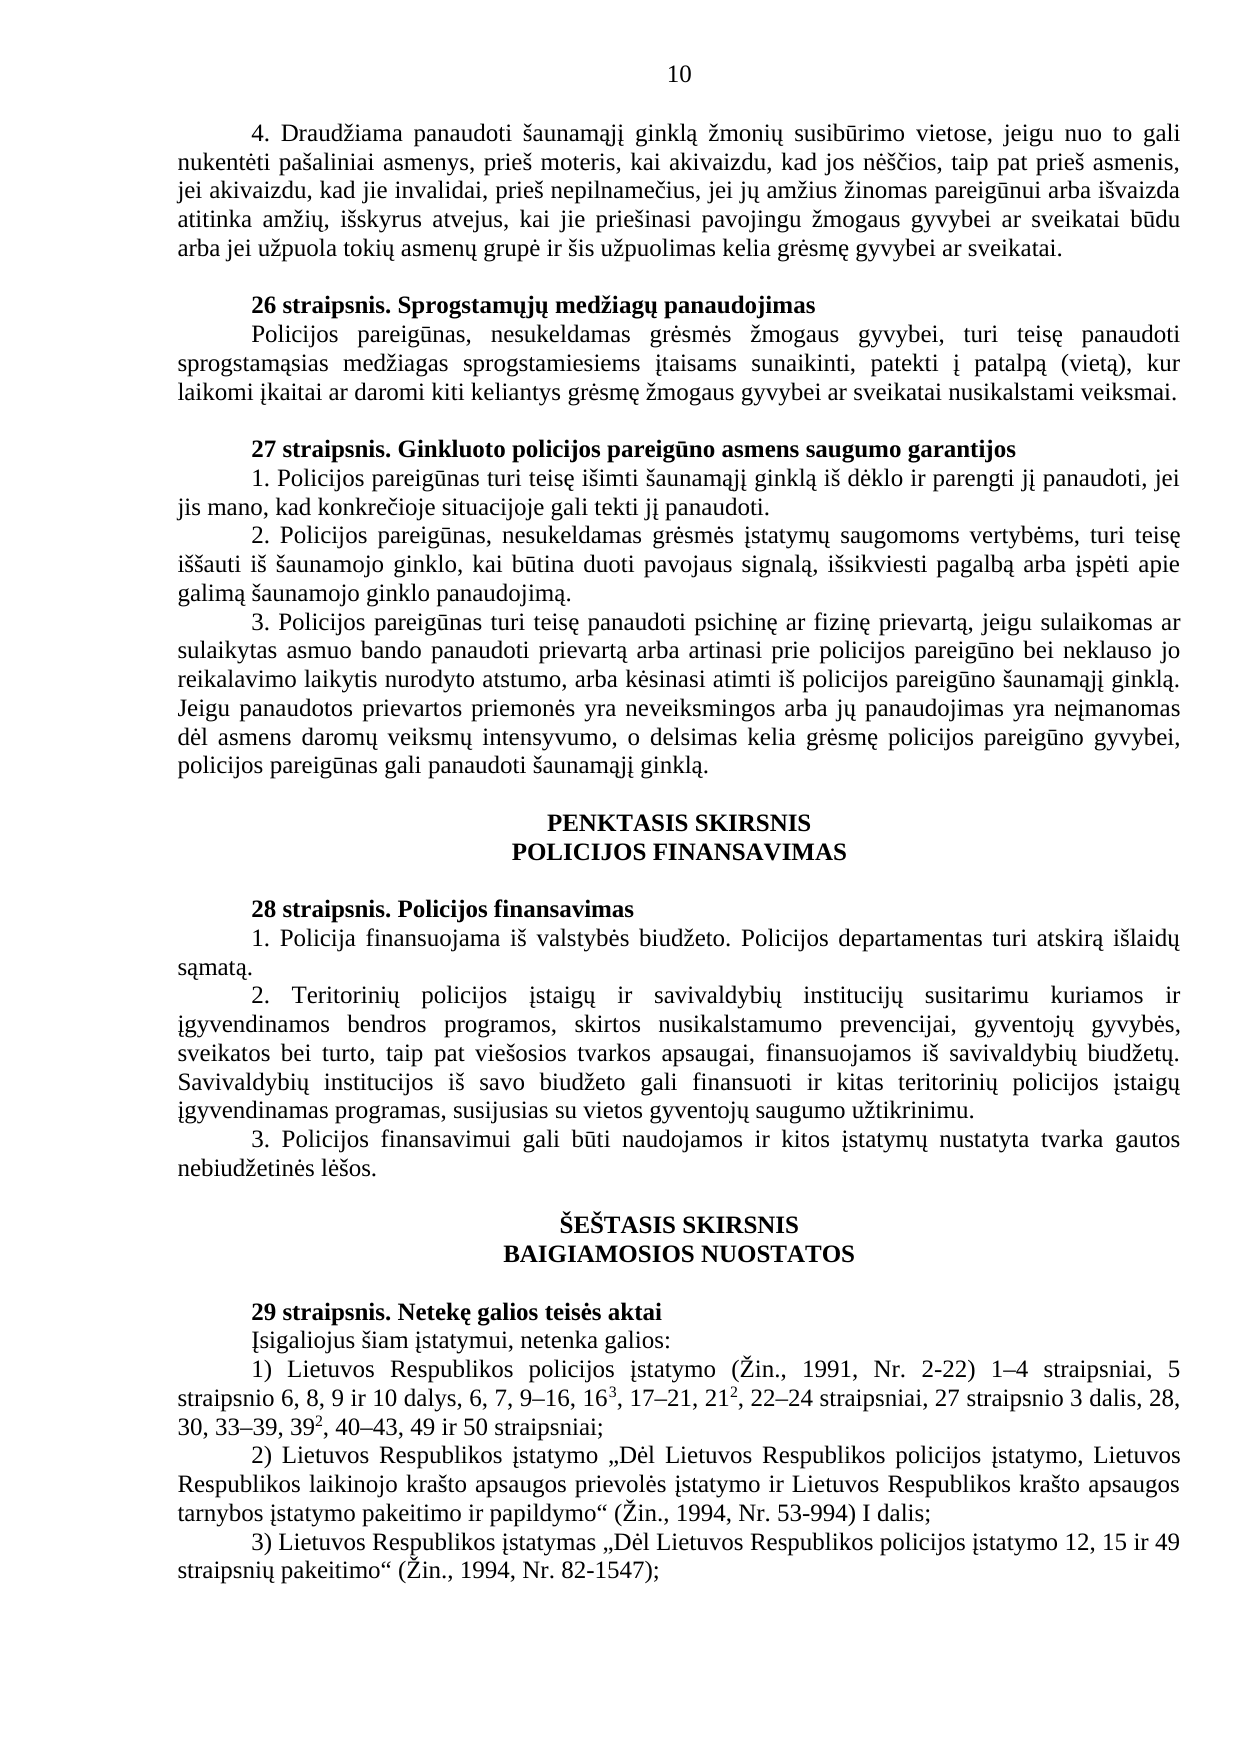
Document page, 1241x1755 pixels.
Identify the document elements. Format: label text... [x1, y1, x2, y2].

text ŠEŠTASIS SKIRSNIS [177, 1211, 1181, 1239]
text Policijos pareigūnas, nesukeldamas grėsmės žmogaus gyvybei, turi teisę panaudoti sprogstamąsias medžiagas sprogstamiesiems įtaisams sunaikinti, patekti į patalpą (vietą), kur laikomi įkaitai ar daromi kiti keliantys grėsmę žmogaus gyvybei ar sveikatai nusikalstami veiksmai. [177, 319, 1181, 406]
text 2. Teritorinių policijos įstaigų ir savivaldybių institucijų susitarimu kuriamos ir įgyvendinamos bendros programos, skirtos nusikalstamumo prevencijai, gyventojų gyvybės, sveikatos bei turto, taip pat viešosios tvarkos apsaugai, finansuojamos iš savivaldybių biudžetų. Savivaldybių institucijos iš savo biudžeto gali finansuoti ir kitas teritorinių policijos įstaigų įgyvendinamas programas, susijusias su vietos gyventojų saugumo užtikrinimu. [177, 981, 1181, 1124]
text 2. Policijos pareigūnas, nesukeldamas grėsmės įstatymų saugomoms vertybėms, turi teisę iššauti iš šaunamojo ginklo, kai būtina duoti pavojaus signalą, išsikviesti pagalbą arba įspėti apie galimą šaunamojo ginklo panaudojimą. [177, 521, 1181, 607]
text POLICIJOS FINANSAVIMAS [177, 837, 1181, 866]
text 28 straipsnis. Policijos finansavimas [177, 894, 1181, 923]
text 2) Lietuvos Respublikos įstatymo „Dėl Lietuvos Respublikos policijos įstatymo, Lietuvos Respublikos laikinojo krašto apsaugos prievolės įstatymo ir Lietuvos Respublikos krašto apsaugos tarnybos įstatymo pakeitimo ir papildymo“ (Žin., 1994, Nr. 53-994) I dalis; [177, 1441, 1181, 1527]
text 3. Policijos pareigūnas turi teisę panaudoti psichinę ar fizinę prievartą, jeigu sulaikomas ar sulaikytas asmuo bando panaudoti prievartą arba artinasi prie policijos pareigūno bei neklauso jo reikalavimo laikytis nurodyto atstumo, arba kėsinasi atimti iš policijos pareigūno šaunamąjį ginklą. Jeigu panaudotos prievartos priemonės yra neveiksmingos arba jų panaudojimas yra neįmanomas dėl asmens daromų veiksmų intensyvumo, o delsimas kelia grėsmę policijos pareigūno gyvybei, policijos pareigūnas gali panaudoti šaunamąjį ginklą. [177, 607, 1181, 779]
text 1. Policijos pareigūnas turi teisę išimti šaunamąjį ginklą iš dėklo ir parengti jį panaudoti, jei jis mano, kad konkrečioje situacijoje gali tekti jį panaudoti. [177, 463, 1181, 521]
text BAIGIAMOSIOS NUOSTATOS [177, 1239, 1181, 1268]
text 4. Draudžiama panaudoti šaunamąjį ginklą žmonių susibūrimo vietose, jeigu nuo to gali nukentėti pašaliniai asmenys, prieš moteris, kai akivaizdu, kad jos nėščios, taip pat prieš asmenis, jei akivaizdu, kad jie invalidai, prieš nepilnamečius, jei jų amžius žinomas pareigūnui arba išvaizda atitinka amžių, išskyrus atvejus, kai jie priešinasi pavojingu žmogaus gyvybei ar sveikatai būdu arba jei užpuola tokių asmenų grupė ir šis užpuolimas kelia grėsmę gyvybei ar sveikatai. [177, 118, 1181, 262]
text PENKTASIS SKIRSNIS [177, 808, 1181, 837]
text 29 straipsnis. Netekę galios teisės aktai [177, 1297, 1181, 1326]
text 3) Lietuvos Respublikos įstatymas „Dėl Lietuvos Respublikos policijos įstatymo 12, 15 ir 49 straipsnių pakeitimo“ (Žin., 1994, Nr. 82-1547); [177, 1527, 1181, 1584]
text Įsigaliojus šiam įstatymui, netenka galios: [177, 1326, 1181, 1354]
text 1. Policija finansuojama iš valstybės biudžeto. Policijos departamentas turi atskirą išlaidų sąmatą. [177, 923, 1181, 981]
text 27 straipsnis. Ginkluoto policijos pareigūno asmens saugumo garantijos [177, 434, 1181, 463]
text 3. Policijos finansavimui gali būti naudojamos ir kitos įstatymų nustatyta tvarka gautos nebiudžetinės lėšos. [177, 1124, 1181, 1182]
text 26 straipsnis. Sprogstamųjų medžiagų panaudojimas [177, 291, 1181, 319]
text 1) Lietuvos Respublikos policijos įstatymo (Žin., 1991, Nr. 2-22) 1–4 straipsniai, 5 straipsnio 6, 8, 9 ir 10 dalys, 6, 7, 9–16, 163, 17–21, 212, 22–24 straipsniai, 27 straipsnio 3 dalis, 28, 30, 33–39, 392, 40–43, 49 ir 50 straipsniai; [177, 1354, 1181, 1441]
